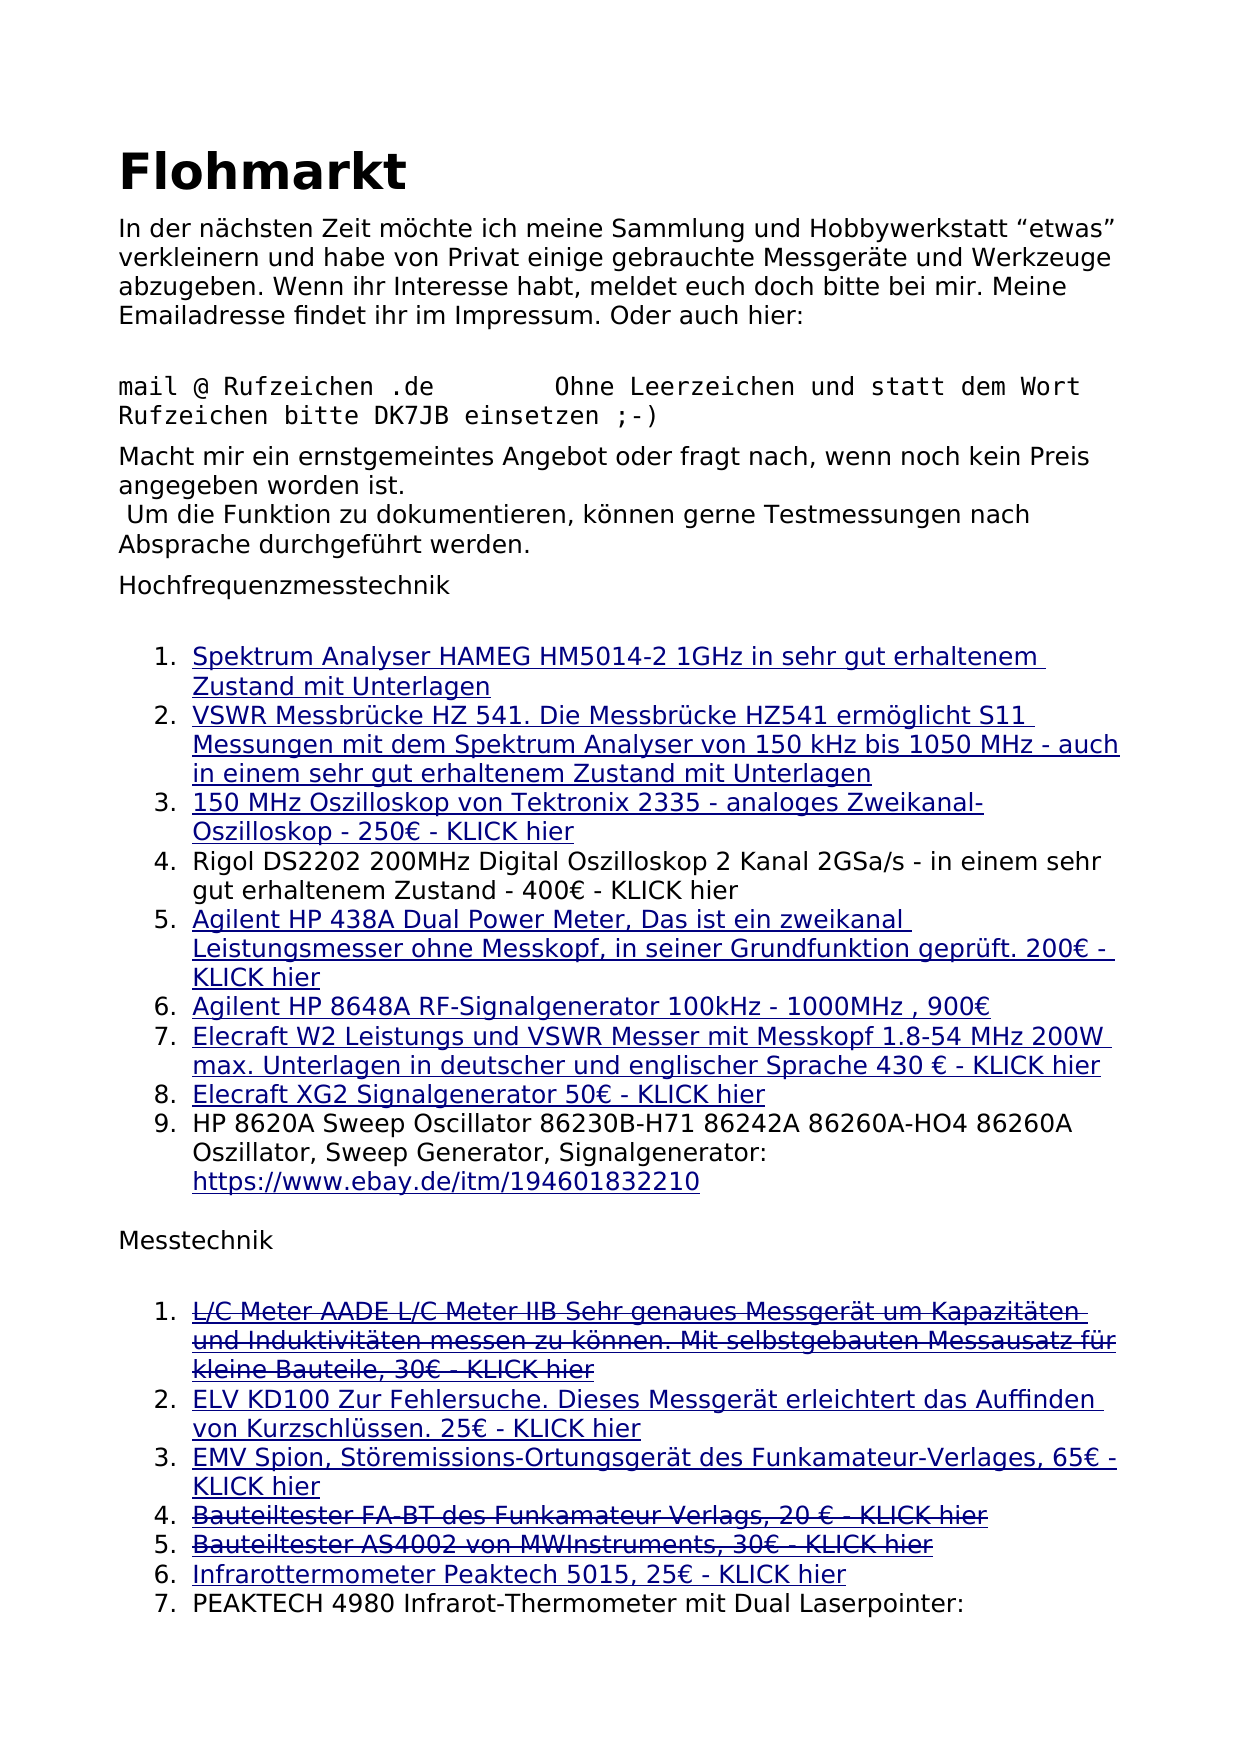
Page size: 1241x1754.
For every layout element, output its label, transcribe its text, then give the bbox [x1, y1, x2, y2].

list Bauteiltester FA-BT des Funkamateur Verlags, 20 € - KLICK hier [177, 1502, 1122, 1531]
list 150 MHz Oszilloskop von Tektronix 2335 - analoges Zweikanal-Oszilloskop - 250€ - KLICK hier [177, 788, 1122, 847]
subtitle Flohmarkt [118, 143, 1122, 201]
list PEAKTECH 4980 Infrarot-Thermometer mit Dual Laserpointer: [177, 1589, 1122, 1618]
list Elecraft W2 Leistungs und VSWR Messer mit Messkopf 1.8-54 MHz 200W max. Unterlagen in deutscher und englischer Sprache 430 € - KLICK hier [177, 1022, 1122, 1080]
text In der nächsten Zeit möchte ich meine Sammlung und Hobbywerkstatt “etwas” verkleinern und habe von Privat einige gebrauchte Messgeräte und Werkzeuge abzugeben. Wenn ihr Interesse habt, meldet euch doch bitte bei mir. Meine Emailadresse findet ihr im Impressum. Oder auch hier: [118, 214, 1122, 360]
text Messtechnik [118, 1226, 1122, 1255]
list Agilent HP 8648A RF-Signalgenerator 100kHz - 1000MHz , 900€ [177, 993, 1122, 1022]
list Infrarottermometer Peaktech 5015, 25€ - KLICK hier [177, 1560, 1122, 1589]
list VSWR Messbrücke HZ 541. Die Messbrücke HZ541 ermöglicht S11 Messungen mit dem Spektrum Analyser von 150 kHz bis 1050 MHz - auch in einem sehr gut erhaltenem Zustand mit Unterlagen [177, 701, 1122, 788]
list ELV KD100 Zur Fehlersuche. Dieses Messgerät erleichtert das Auffinden von Kurzschlüssen. 25€ - KLICK hier [177, 1385, 1122, 1443]
list Elecraft XG2 Signalgenerator 50€ - KLICK hier [177, 1080, 1122, 1109]
list L/C Meter AADE L/C Meter IIB Sehr genaues Messgerät um Kapazitäten und Induktivitäten messen zu können. Mit selbstgebauten Messausatz für kleine Bauteile, 30€ - KLICK hier [177, 1297, 1122, 1385]
list Bauteiltester AS4002 von MWInstruments, 30€ - KLICK hier [177, 1531, 1122, 1560]
text Hochfrequenzmesstechnik [118, 571, 1122, 601]
list Rigol DS2202 200MHz Digital Oszilloskop 2 Kanal 2GSa/s - in einem sehr gut erhaltenem Zustand - 400€ - KLICK hier [177, 847, 1122, 905]
text Macht mir ein ernstgemeintes Angebot oder fragt nach, wenn noch kein Preis angegeben worden ist. Um die Funktion zu dokumentieren, können gerne Testmessungen nach Absprache durchgeführt werden. [118, 442, 1122, 559]
list EMV Spion, Störemissions-Ortungsgerät des Funkamateur-Verlages, 65€ - KLICK hier [177, 1443, 1122, 1502]
list Spektrum Analyser HAMEG HM5014-2 1GHz in sehr gut erhaltenem Zustand mit Unterlagen [177, 643, 1122, 701]
text mail @ Rufzeichen .de Ohne Leerzeichen und statt dem Wort Rufzeichen bitte DK7JB einsetzen ;-) [118, 372, 1122, 431]
list Agilent HP 438A Dual Power Meter, Das ist ein zweikanal Leistungsmesser ohne Messkopf, in seiner Grundfunktion geprüft. 200€ - KLICK hier [177, 905, 1122, 993]
list HP 8620A Sweep Oscillator 86230B-H71 86242A 86260A-HO4 86260A Oszillator, Sweep Generator, Signalgenerator: https://www.ebay.de/itm/194601832210 [177, 1109, 1122, 1197]
